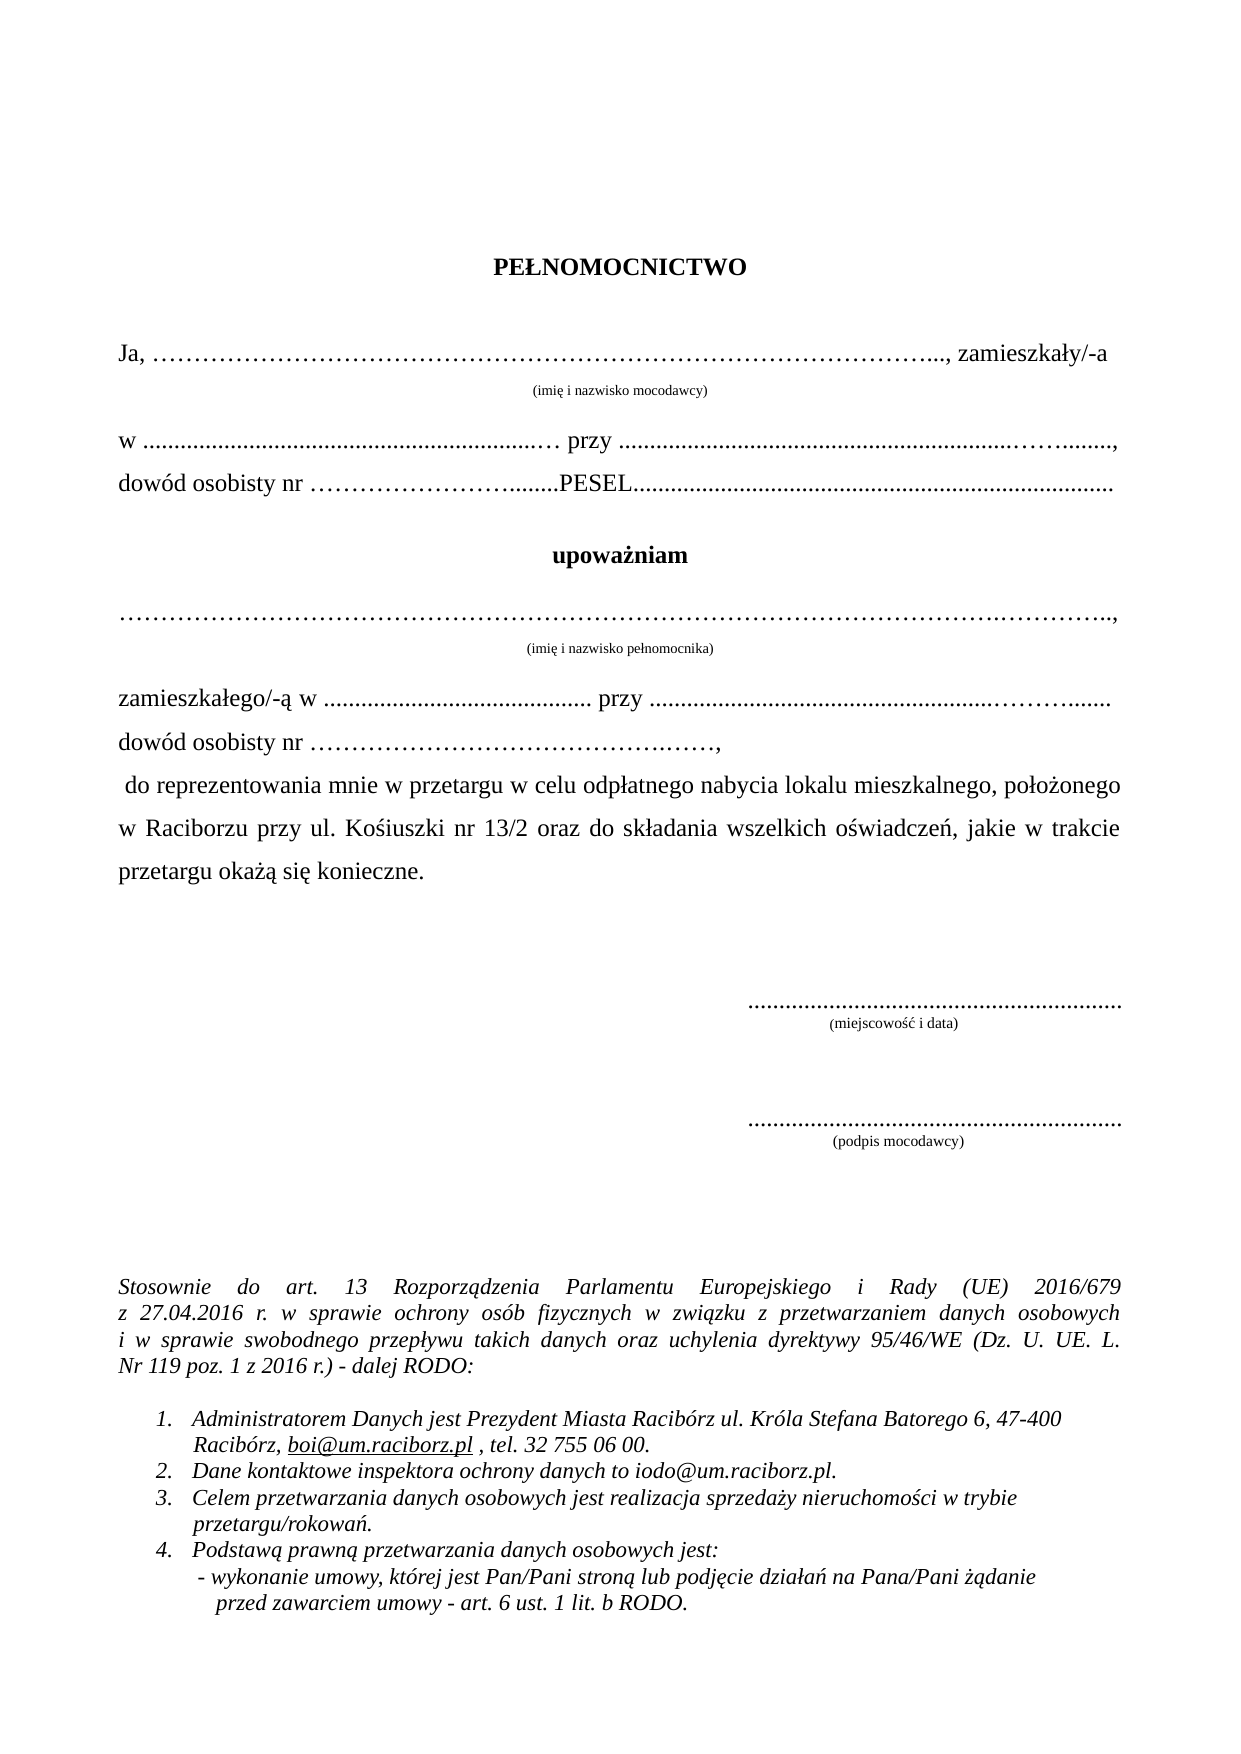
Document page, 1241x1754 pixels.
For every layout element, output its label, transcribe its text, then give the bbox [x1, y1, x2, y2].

text upoważniam [118, 540, 1122, 568]
list - wykonanie umowy, której jest Pan/Pani stroną lub podjęcie działań na Pana/Pani żądanie przed zawarciem umowy - art. 6 ust. 1 lit. b RODO. [118, 1563, 1122, 1616]
text Ja, …………………………………………………………………………………..., zamieszkały/-a [118, 338, 1122, 367]
text (imię i nazwisko mocodawcy) [118, 382, 1122, 410]
list Administratorem Danych jest Prezydent Miasta Racibórz ul. Króla Stefana Batorego 6, 47-400 Racibórz, boi@um.raciborz.pl , tel. 32 755 06 00. [156, 1405, 1122, 1457]
text dowód osobisty nr …………………………………….……, [118, 727, 1122, 755]
list Celem przetwarzania danych osobowych jest realizacja sprzedaży nieruchomości w trybie przetargu/rokowań. [156, 1484, 1122, 1536]
text Stosownie do art. 13 Rozporządzenia Parlamentu Europejskiego i Rady (UE) 2016/679 z 27.04.2016 r. w sprawie ochrony osób fizycznych w związku z przetwarzaniem danych osobowych i w sprawie swobodnego przepływu takich danych oraz uchylenia dyrektywy 95/46/WE (Dz. U. UE. L. Nr 119 poz. 1 z 2016 r.) - dalej RODO: [118, 1273, 1122, 1378]
text …………………………………………………………………………………………….………….., [118, 597, 1122, 626]
text ............................................................ [118, 1103, 1122, 1132]
text PEŁNOMOCNICTWO [118, 252, 1122, 281]
text (miejscowość i data) [815, 1014, 1122, 1045]
text w ...............................................................… przy ...............................................................……........, [118, 425, 1122, 453]
text dowód osobisty nr ……………………........PESEL............................................................................. [118, 468, 1122, 497]
text ............................................................ [118, 985, 1122, 1014]
text (imię i nazwisko pełnomocnika) [118, 640, 1122, 669]
text do reprezentowania mnie w przetargu w celu odpłatnego nabycia lokalu mieszkalnego, położonego w Raciborzu przy ul. Kośiuszki nr 13/2 oraz do składania wszelkich oświadczeń, jakie w trakcie przetargu okażą się konieczne. [118, 770, 1122, 885]
text zamieszkałego/-ą w ........................................... przy .......................................................………....... [118, 683, 1122, 712]
list Podstawą prawną przetwarzania danych osobowych jest: [156, 1536, 1122, 1563]
list Dane kontaktowe inspektora ochrony danych to iodo@um.raciborz.pl. [156, 1457, 1122, 1484]
text (podpis mocodawcy) [833, 1132, 1122, 1163]
